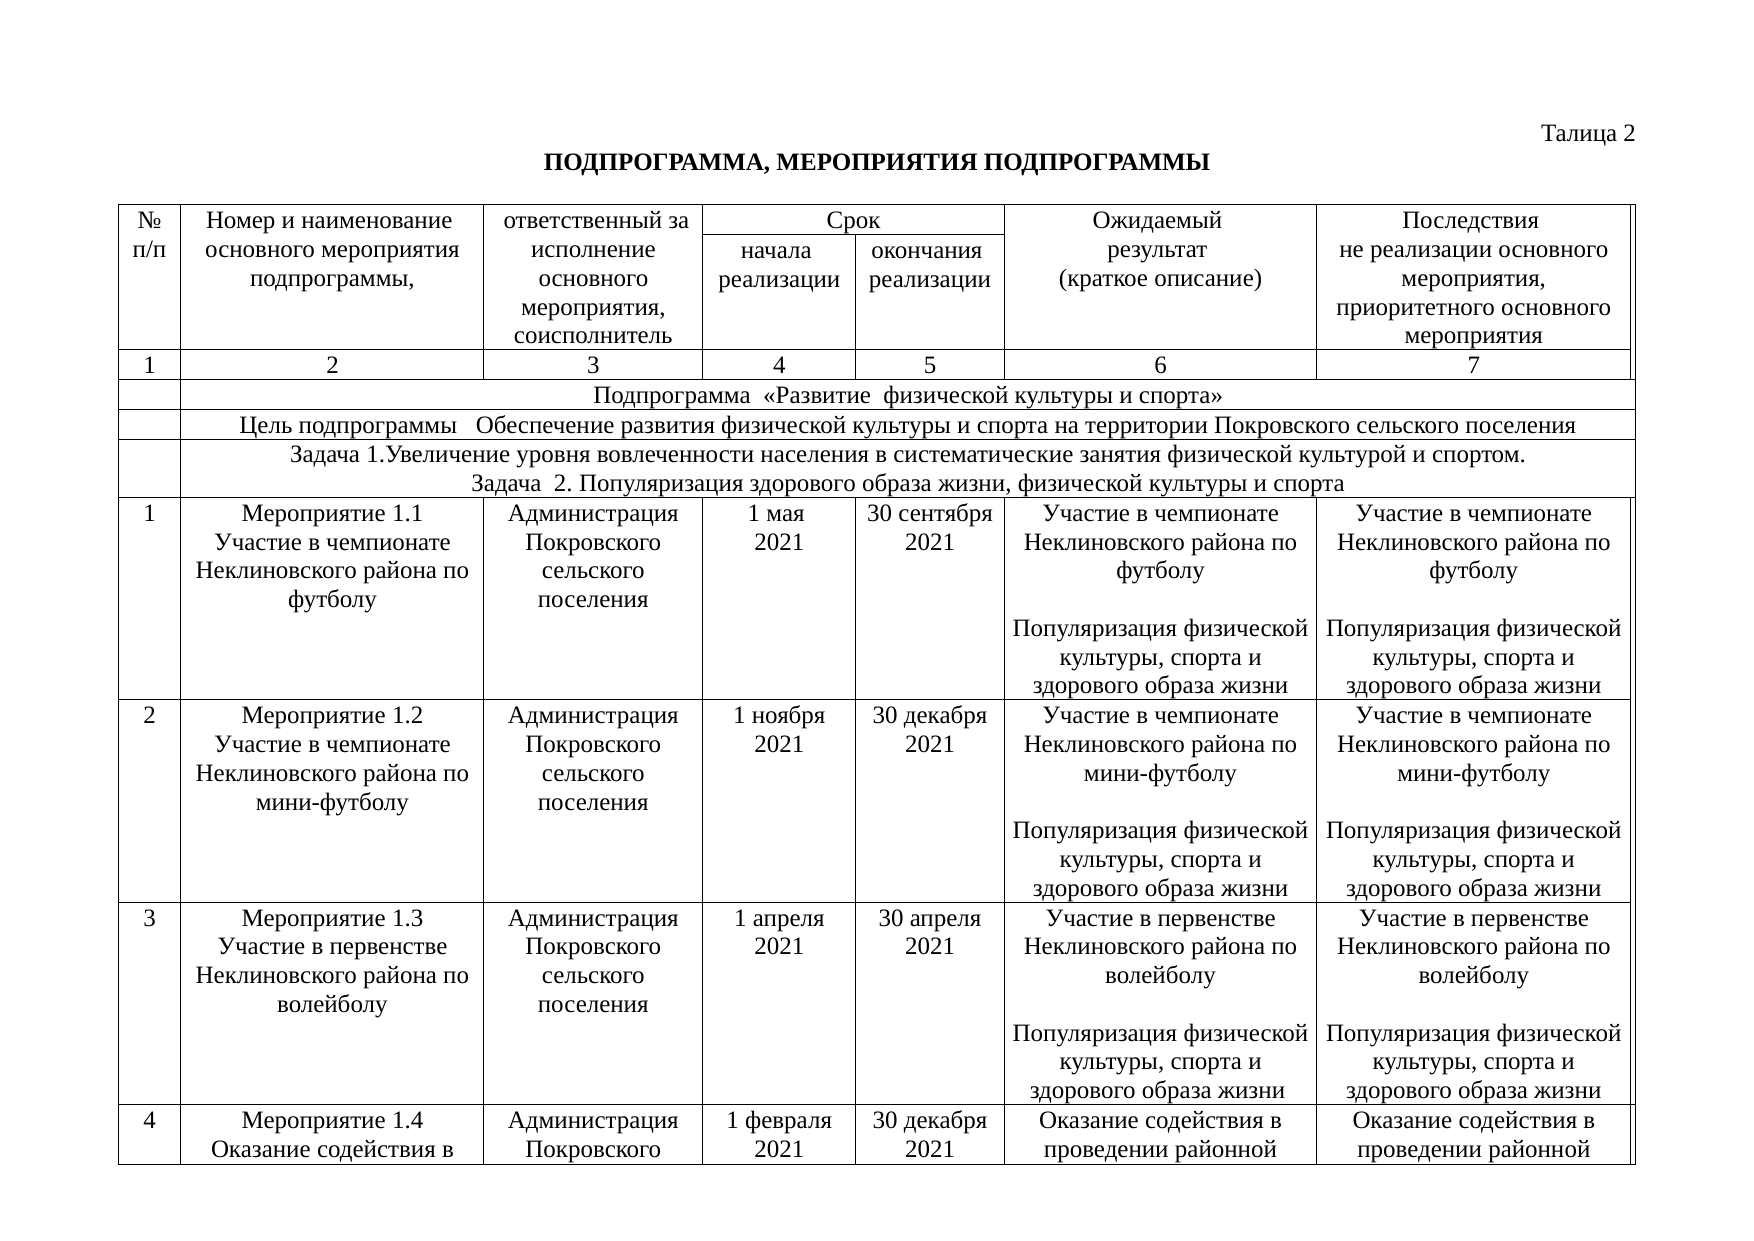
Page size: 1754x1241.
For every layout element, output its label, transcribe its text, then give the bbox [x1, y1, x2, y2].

table_cell 30 апреля 2021 [856, 903, 1004, 1104]
table_cell 5 [856, 350, 1004, 379]
table_cell 4 [703, 350, 855, 379]
table_cell Задача 1.Увеличение уровня вовлеченности населения в систематические занятия физической культурой и спортом. Задача 2. Популяризация здорового образа жизни, физической культуры и спорта [181, 440, 1635, 497]
table_cell Участие в чемпионате Неклиновского района по футболу Популяризация физической культуры, спорта и здорового образа жизни [1317, 498, 1630, 699]
table_header № п/п [119, 205, 180, 349]
table_header Срок [703, 205, 1004, 234]
table_cell окончания реализации [856, 235, 1004, 349]
table_cell 6 [1005, 350, 1316, 379]
table_cell Мероприятие 1.1 Участие в чемпионате Неклиновского района по футболу [181, 498, 483, 699]
table_cell Мероприятие 1.3 Участие в первенстве Неклиновского района по волейболу [181, 903, 483, 1104]
table_cell 2 [119, 700, 180, 902]
table_cell 30 декабря 2021 [856, 700, 1004, 902]
table_cell Мероприятие 1.4 Оказание содействия в [181, 1105, 483, 1164]
table_cell Администрация Покровского сельского поселения [484, 700, 702, 902]
table_cell 2 [181, 350, 483, 379]
table_header Ожидаемый результат (краткое описание) [1005, 205, 1316, 349]
table_header Номер и наименование основного мероприятия подпрограммы, [181, 205, 483, 349]
table_cell [1631, 498, 1635, 1104]
table_header [1631, 205, 1635, 379]
table_cell Участие в чемпионате Неклиновского района по футболу Популяризация физической культуры, спорта и здорового образа жизни [1005, 498, 1316, 699]
table_cell Участие в чемпионате Неклиновского района по мини-футболу Популяризация физической культуры, спорта и здорового образа жизни [1317, 700, 1630, 902]
table_cell Администрация Покровского [484, 1105, 702, 1164]
table_cell 1 апреля 2021 [703, 903, 855, 1104]
table_cell 30 сентября 2021 [856, 498, 1004, 699]
table_cell [119, 410, 180, 438]
table_cell Администрация Покровского сельского поселения [484, 903, 702, 1104]
table_cell Участие в первенстве Неклиновского района по волейболу Популяризация физической культуры, спорта и здорового образа жизни [1317, 903, 1630, 1104]
table_cell 1 [119, 498, 180, 699]
table_cell 1 ноября 2021 [703, 700, 855, 902]
table_cell Участие в первенстве Неклиновского района по волейболу Популяризация физической культуры, спорта и здорового образа жизни [1005, 903, 1316, 1104]
table_cell Мероприятие 1.2 Участие в чемпионате Неклиновского района по мини-футболу [181, 700, 483, 902]
text Талица 2 [118, 118, 1636, 147]
table_header ответственный за исполнение основного мероприятия, соисполнитель [484, 205, 702, 349]
table_cell 1 мая 2021 [703, 498, 855, 699]
table_cell Оказание содействия в проведении районной [1005, 1105, 1316, 1164]
table_cell 3 [484, 350, 702, 379]
table_cell [119, 440, 180, 497]
table_cell начала реализации [703, 235, 855, 349]
table_cell Администрация Покровского сельского поселения [484, 498, 702, 699]
table_cell 4 [119, 1105, 180, 1164]
table_cell 3 [119, 903, 180, 1104]
table_cell 30 декабря 2021 [856, 1105, 1004, 1164]
table_cell 1 [119, 350, 180, 379]
table_cell 7 [1317, 350, 1630, 379]
table_cell 1 февраля 2021 [703, 1105, 855, 1164]
table_cell Участие в чемпионате Неклиновского района по мини-футболу Популяризация физической культуры, спорта и здорового образа жизни [1005, 700, 1316, 902]
table_cell Цель подпрограммы Обеспечение развития физической культуры и спорта на территории Покровского сельского поселения [181, 410, 1635, 438]
table_cell [119, 380, 180, 409]
table_cell Оказание содействия в проведении районной [1317, 1105, 1630, 1164]
table_header Последствия не реализации основного мероприятия, приоритетного основного мероприятия [1317, 205, 1630, 349]
table_cell [1631, 1105, 1635, 1164]
text ПОДПРОГРАММА, МЕРОПРИЯТИЯ ПОДПРОГРАММЫ [118, 147, 1636, 176]
table_cell Подпрограмма «Развитие физической культуры и спорта» [181, 380, 1635, 409]
